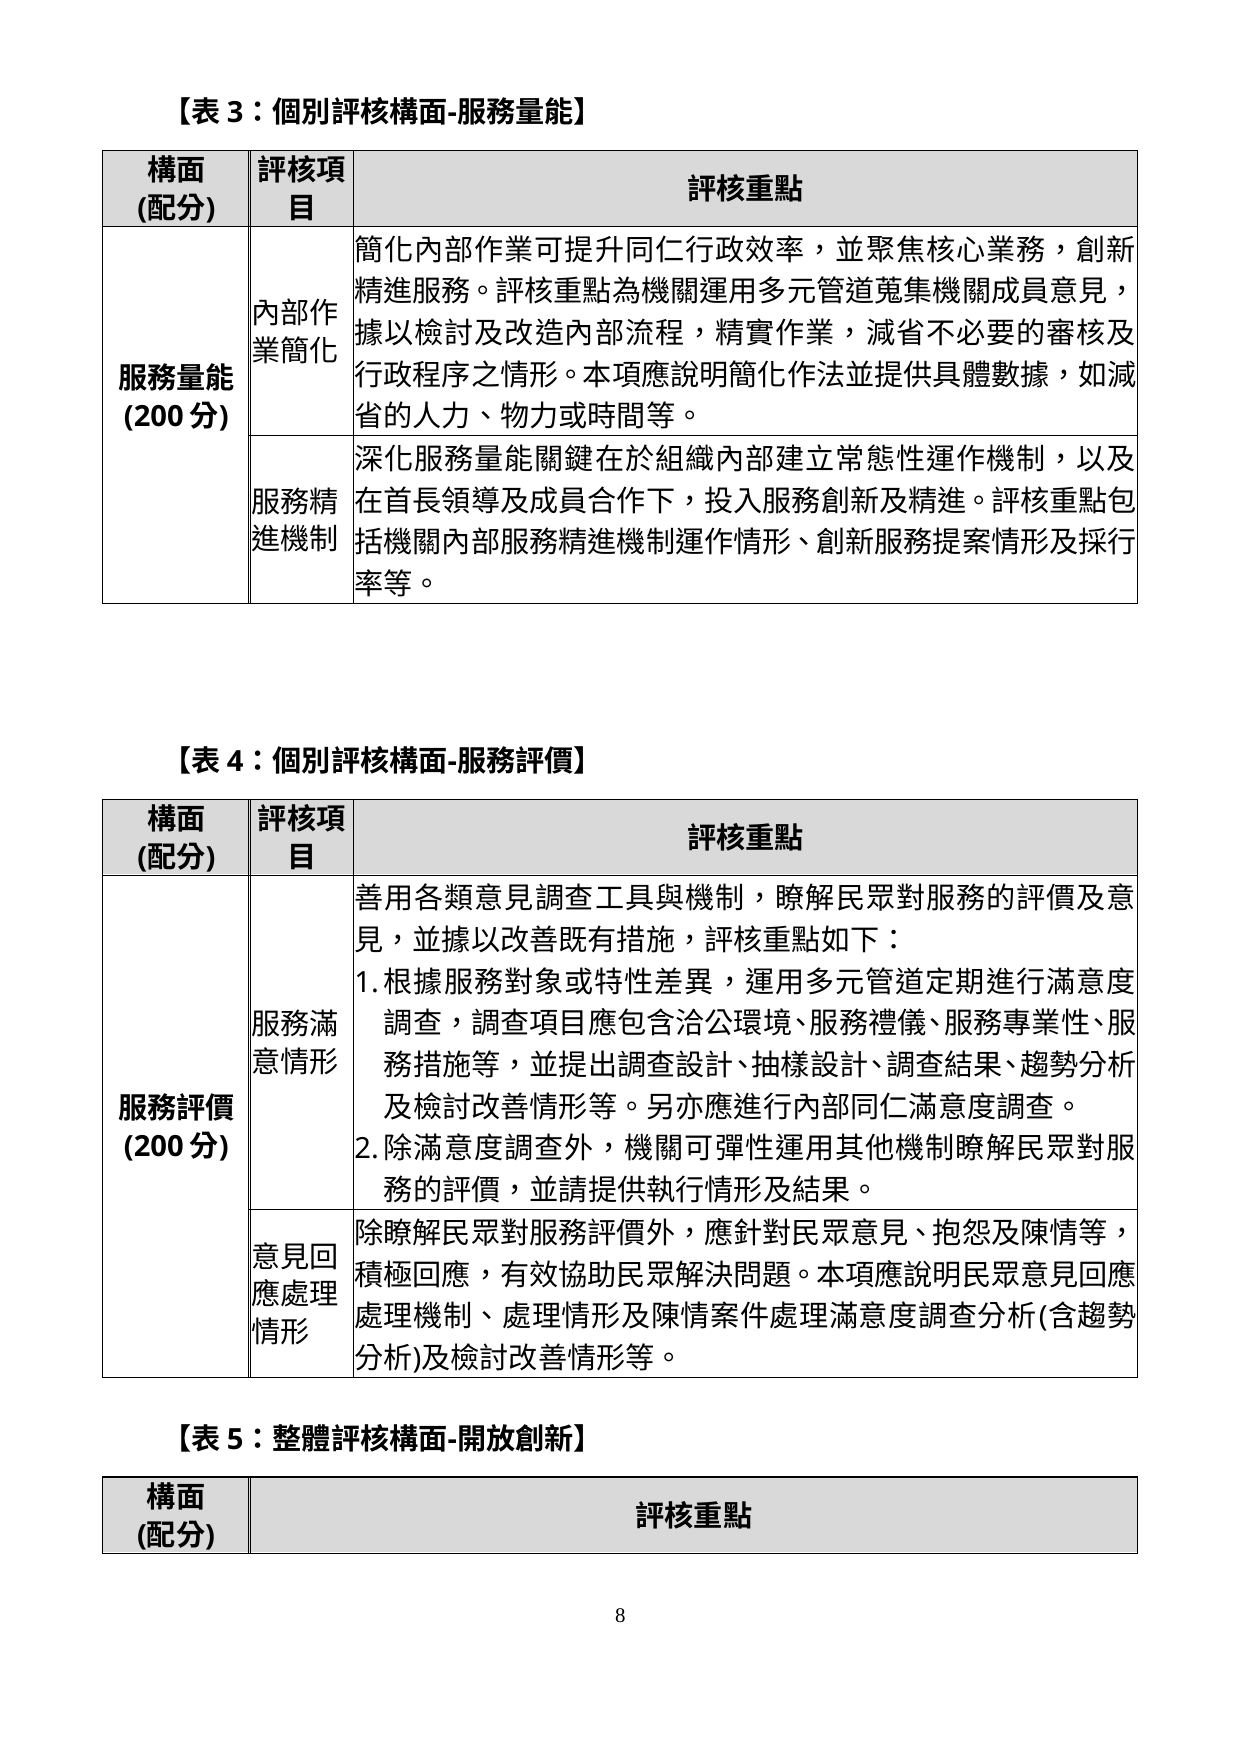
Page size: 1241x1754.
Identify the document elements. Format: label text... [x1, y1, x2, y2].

table_cell 意見回應處理情形 [251, 1210, 353, 1377]
table_cell 簡化內部作業可提升同仁行政效率，並聚焦核心業務，創新精進服務。評核重點為機關運用多元管道蒐集機關成員意見，據以檢討及改造內部流程，精實作業，減省不必要的審核及行政程序之情形。本項應說明簡化作法並提供具體數據，如減省的人力、物力或時間等。 [354, 227, 1137, 435]
text 【表3：個別評核構面-服務量能】 [162, 89, 1092, 131]
table_header 評核項目 [251, 800, 353, 874]
text 【表5：整體評核構面-開放創新】 [162, 1415, 1092, 1458]
table_cell 服務量能 (200分) [103, 227, 248, 603]
table_header 構面 (配分) [103, 151, 248, 226]
table_cell 服務評價 (200分) [103, 876, 248, 1377]
table_cell 除瞭解民眾對服務評價外，應針對民眾意見、抱怨及陳情等，積極回應，有效協助民眾解決問題。本項應說明民眾意見回應處理機制、處理情形及陳情案件處理滿意度調查分析(含趨勢分析)及檢討改善情形等。 [354, 1210, 1137, 1377]
table_header 構面 (配分) [103, 1478, 248, 1552]
table_header 構面 (配分) [103, 800, 248, 874]
table_header 評核重點 [251, 1478, 1137, 1552]
table_header 評核重點 [354, 800, 1137, 874]
table_header 評核重點 [354, 151, 1137, 226]
table_cell 服務精進機制 [251, 436, 353, 603]
table_cell 服務滿意情形 [251, 876, 353, 1209]
text 【表4：個別評核構面-服務評價】 [162, 737, 1092, 780]
table_header 評核項目 [251, 151, 353, 226]
table_cell 深化服務量能關鍵在於組織內部建立常態性運作機制，以及在首長領導及成員合作下，投入服務創新及精進。評核重點包括機關內部服務精進機制運作情形、創新服務提案情形及採行率等。 [354, 436, 1137, 603]
table_cell 內部作業簡化 [251, 227, 353, 435]
table_cell 善用各類意見調查工具與機制，瞭解民眾對服務的評價及意見，並據以改善既有措施，評核重點如下： 根據服務對象或特性差異，運用多元管道定期進行滿意度調查，調查項目應包含洽公環境、服務禮儀、服務專業性、服務措施等，並提出調查設計、抽樣設計、調查結果、趨勢分析及檢討改善情形等。另亦應進行內部同仁滿意度調查。 除滿意度調查外，機關可彈性運用其他機制瞭解民眾對服務的評價，並請提供執行情形及結果。 [354, 876, 1137, 1209]
